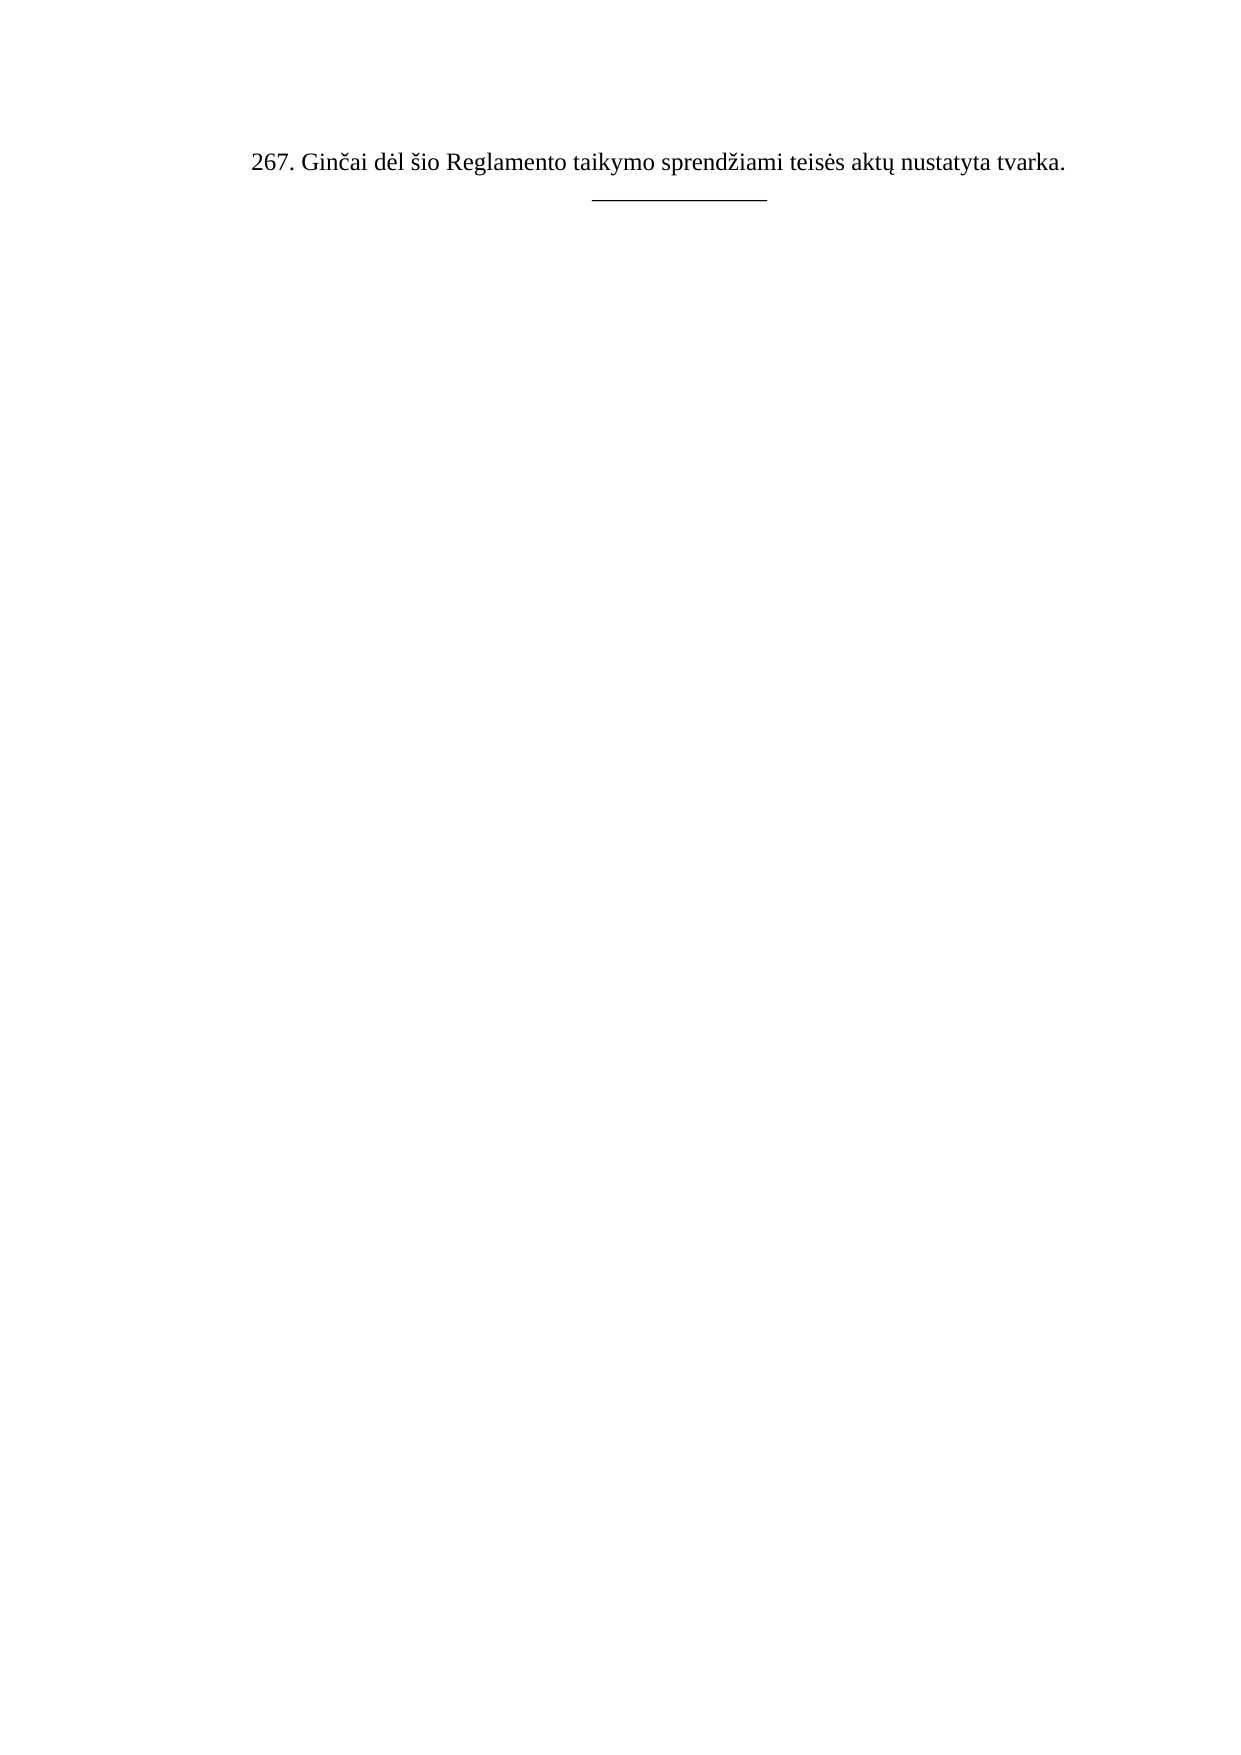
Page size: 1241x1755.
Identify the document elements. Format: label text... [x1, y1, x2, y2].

text 267. Ginčai dėl šio Reglamento taikymo sprendžiami teisės aktų nustatyta tvarka. [177, 147, 1181, 176]
text ______________ [177, 176, 1181, 204]
